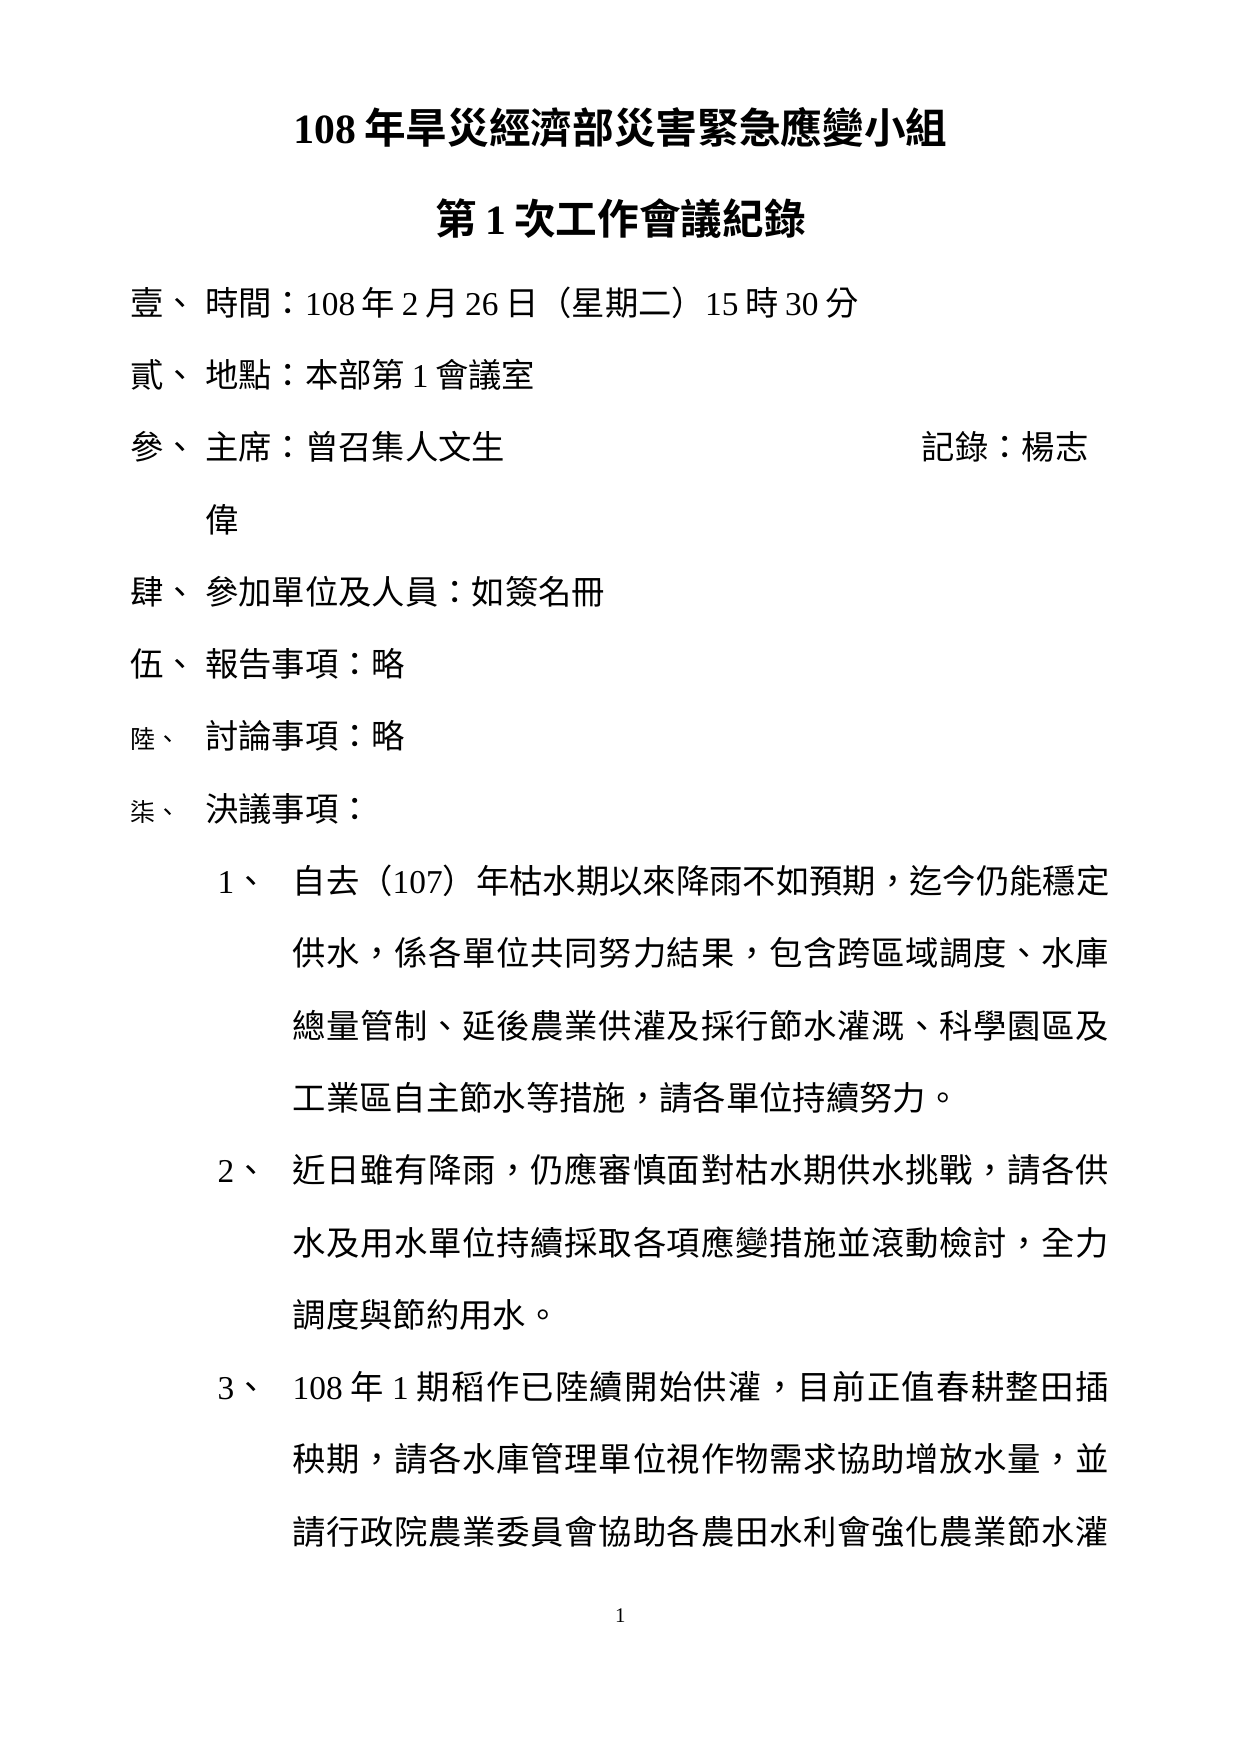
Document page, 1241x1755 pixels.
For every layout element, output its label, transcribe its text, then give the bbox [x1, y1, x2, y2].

list 地點：本部第1會議室 [130, 349, 1110, 397]
list 108年1期稻作已陸續開始供灌，目前正值春耕整田插秧期，請各水庫管理單位視作物需求協助增放水量，並請行政院農業委員會協助各農田水利會強化農業節水灌 [217, 1361, 1110, 1554]
list 主席：曾召集人文生 記錄：楊志偉 [130, 421, 1110, 542]
list 決議事項： [130, 782, 1110, 831]
text 108年旱災經濟部災害緊急應變小組 [130, 96, 1110, 156]
text 第1次工作會議紀錄 [130, 186, 1110, 246]
list 參加單位及人員：如簽名冊 [130, 566, 1110, 614]
list 近日雖有降雨，仍應審慎面對枯水期供水挑戰，請各供水及用水單位持續採取各項應變措施並滾動檢討，全力調度與節約用水。 [217, 1144, 1110, 1337]
list 報告事項：略 [130, 638, 1110, 686]
list 討論事項：略 [130, 710, 1110, 758]
list 時間：108年2月26日（星期二）15時30分 [130, 276, 1110, 325]
list 自去（107）年枯水期以來降雨不如預期，迄今仍能穩定供水，係各單位共同努力結果，包含跨區域調度、水庫總量管制、延後農業供灌及採行節水灌溉、科學園區及工業區自主節水等措施，請各單位持續努力。 [217, 855, 1110, 1120]
